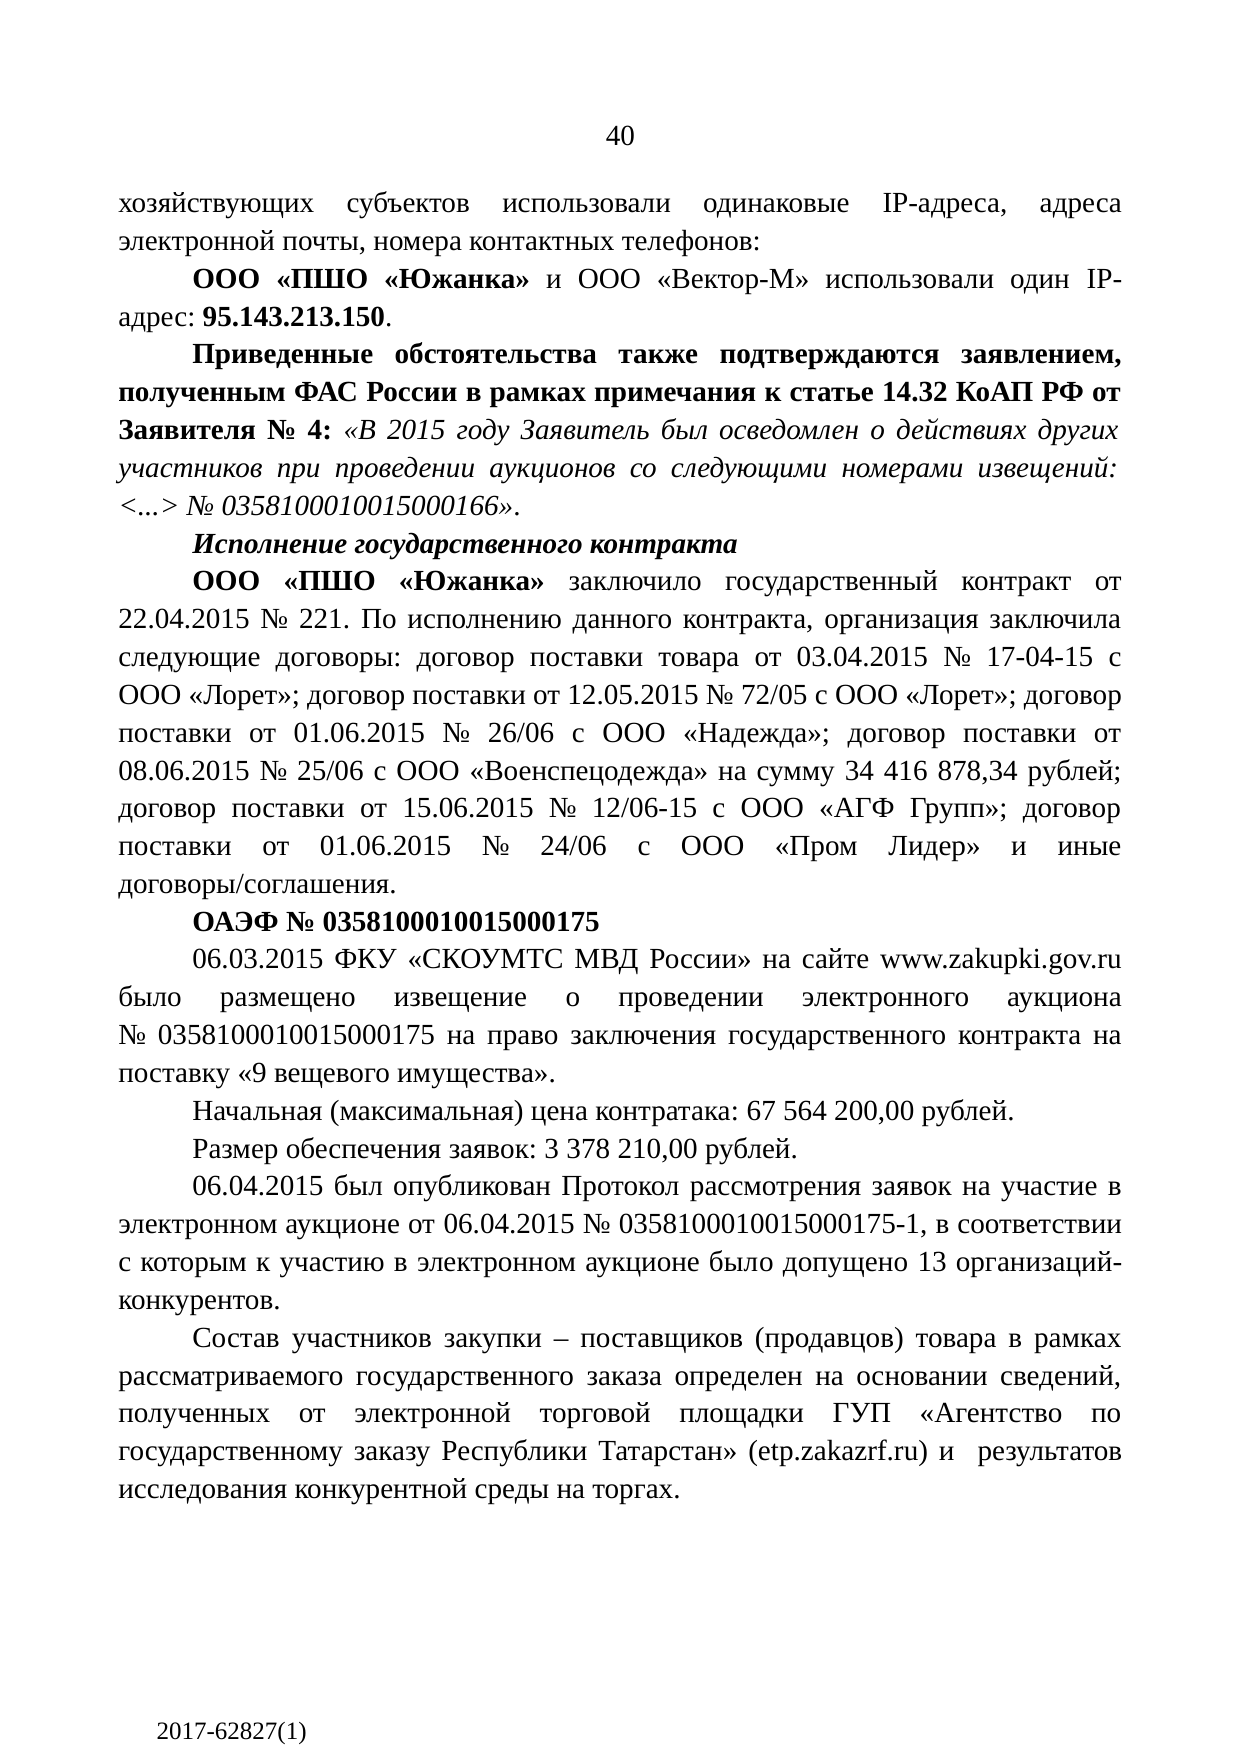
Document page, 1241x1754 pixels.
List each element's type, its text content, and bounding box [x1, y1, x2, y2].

text хозяйствующих субъектов использовали одинаковые IP-адреса, адреса электронной почты, номера контактных телефонов: [118, 181, 1122, 257]
text Исполнение государственного контракта [118, 521, 1122, 559]
text 06.04.2015 был опубликован Протокол рассмотрения заявок на участие в электронном аукционе от 06.04.2015 № 0358100010015000175-1, в соответствии с которым к участию в электронном аукционе было допущено 13 организаций-конкурентов. [118, 1164, 1122, 1316]
text Размер обеспечения заявок: 3 378 210,00 рублей. [118, 1126, 1122, 1164]
text ООО «ПШО «Южанка» заключило государственный контракт от 22.04.2015 № 221. По исполнению данного контракта, организация заключила следующие договоры: договор поставки товара от 03.04.2015 № 17-04-15 с ООО «Лорет»; договор поставки от 12.05.2015 № 72/05 с ООО «Лорет»; договор поставки от 01.06.2015 № 26/06 с ООО «Надежда»; договор поставки от 08.06.2015 № 25/06 с ООО «Военспецодежда» на сумму 34 416 878,34 рублей; договор поставки от 15.06.2015 № 12/06-15 с ООО «АГФ Групп»; договор поставки от 01.06.2015 № 24/06 с ООО «Пром Лидер» и иные договоры/соглашения. [118, 559, 1122, 899]
text 06.03.2015 ФКУ «СКОУМТС МВД России» на сайте www.zakupki.gov.ru было размещено извещение о проведении электронного аукциона № 0358100010015000175 на право заключения государственного контракта на поставку «9 вещевого имущества». [118, 937, 1122, 1089]
text ОАЭФ № 0358100010015000175 [118, 899, 1122, 937]
text Начальная (максимальная) цена контратака: 67 564 200,00 рублей. [118, 1089, 1122, 1126]
list ООО «ПШО «Южанка» и ООО «Вектор-М» использовали один IP-адрес: 95.143.213.150. [118, 257, 1122, 332]
text Состав участников закупки – поставщиков (продавцов) товара в рамках рассматриваемого государственного заказа определен на основании сведений, полученных от электронной торговой площадки ГУП «Агентство по государственному заказу Республики Татарстан» (etp.zakazrf.ru) и результатов исследования конкурентной среды на торгах. [118, 1316, 1122, 1504]
text Приведенные обстоятельства также подтверждаются заявлением, полученным ФАС России в рамках примечания к статье 14.32 КоАП РФ от Заявителя № 4: «В 2015 году Заявитель был осведомлен о действиях других участников при проведении аукционов со следующими номерами извещений: <...> № 0358100010015000166». [118, 332, 1122, 521]
